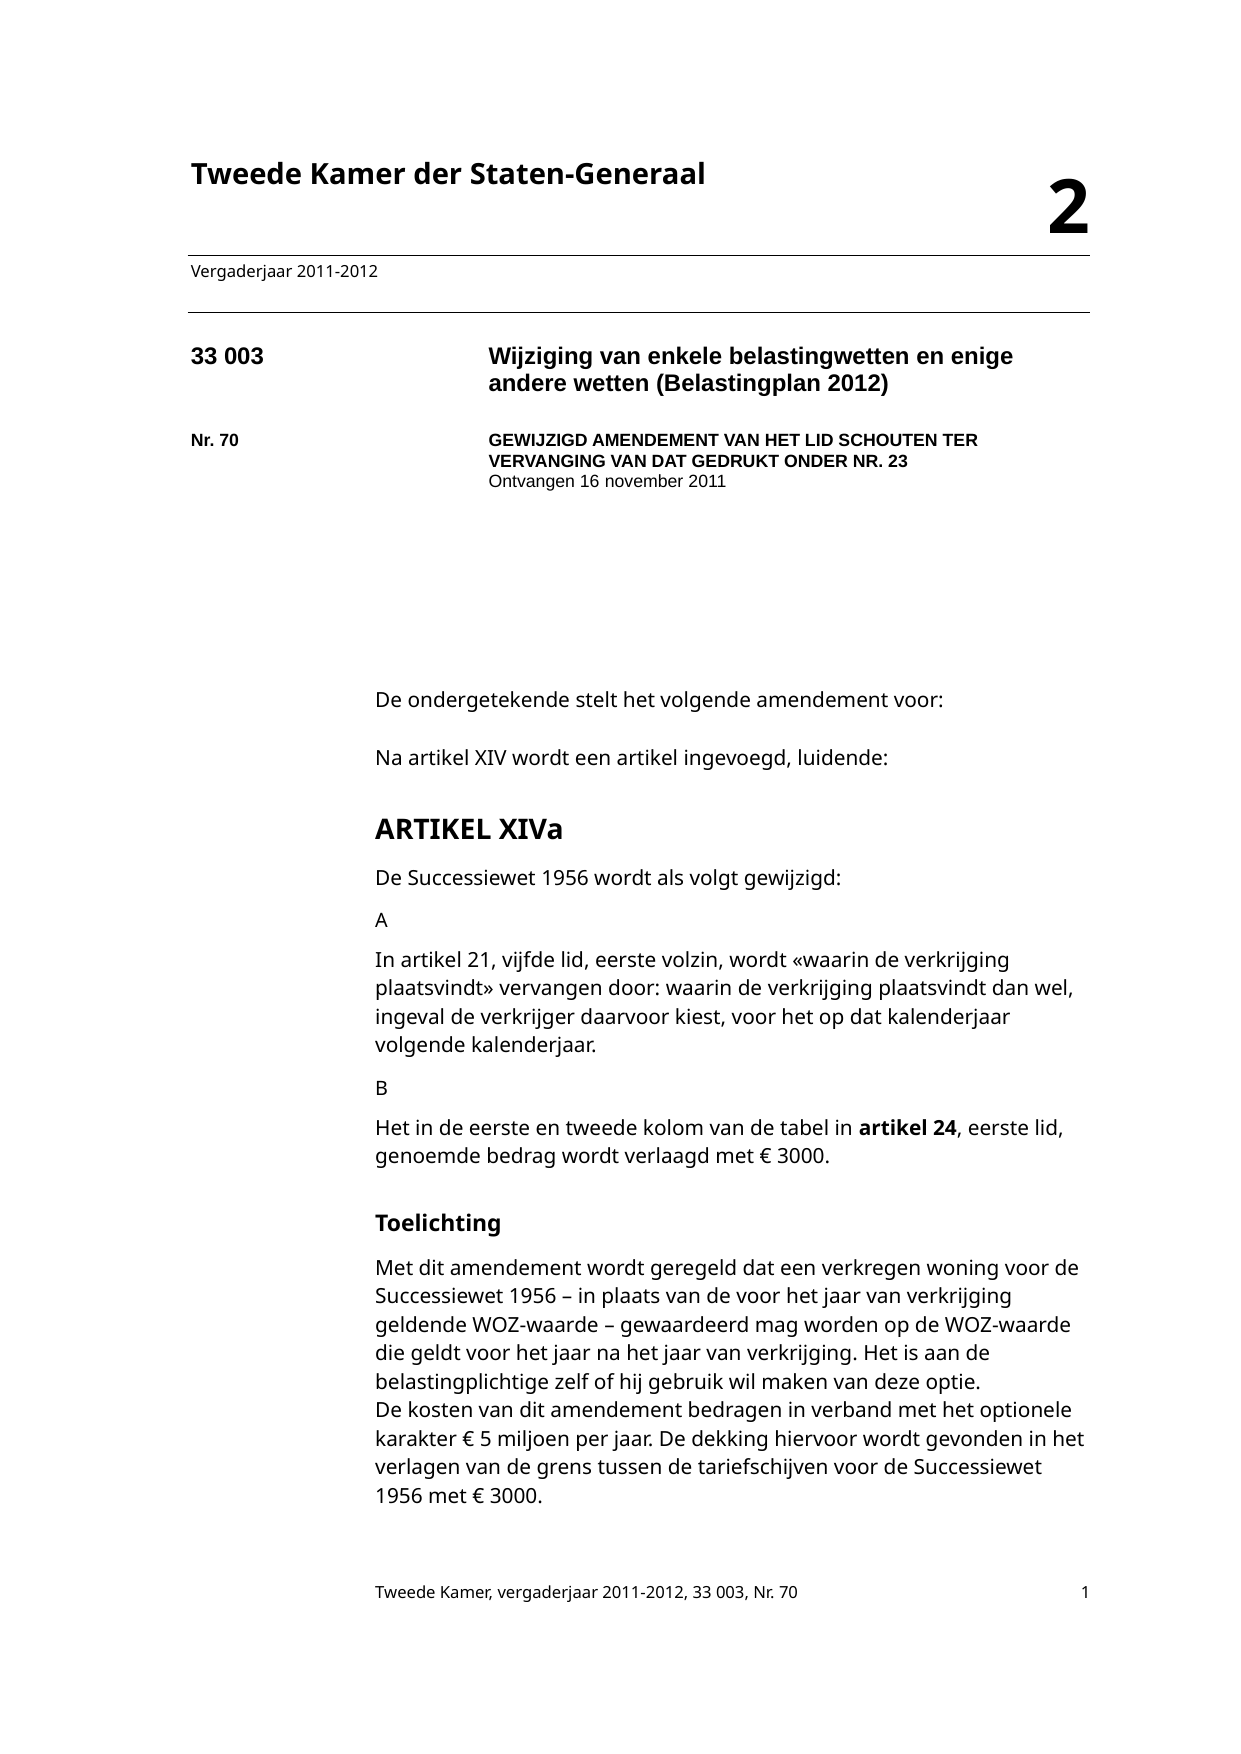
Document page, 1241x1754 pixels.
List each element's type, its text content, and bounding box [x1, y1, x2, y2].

text In artikel 21, vijfde lid, eerste volzin, wordt «waarin de verkrijging plaatsvindt» vervangen door: waarin de verkrijging plaatsvindt dan wel, ingeval de verkrijger daarvoor kiest, voor het op dat kalenderjaar volgende kalenderjaar. [375, 945, 1090, 1059]
text B [375, 1074, 1090, 1101]
table_cell Nr. 70 [188, 427, 485, 566]
subtitle ARTIKEL XIVa [375, 809, 1090, 848]
text De Successiewet 1956 wordt als volgt gewijzigd: [375, 863, 1090, 891]
table_cell 33 003 [188, 339, 485, 427]
table_cell [485, 256, 1090, 312]
table_cell GEWIJZIGD AMENDEMENT VAN HET LID SCHOUTEN TER VERVANGING VAN DAT GEDRUKT ONDER NR. 23 Ontvangen 16 november 2011 [485, 427, 1090, 566]
text Na artikel XIV wordt een artikel ingevoegd, luidende: [375, 743, 1090, 772]
table_cell Vergaderjaar 2011-2012 [188, 256, 485, 312]
text Met dit amendement wordt geregeld dat een verkregen woning voor de Successiewet 1956 – in plaats van de voor het jaar van verkrijging geldende WOZ-waarde – gewaardeerd mag worden op de WOZ-waarde die geldt voor het jaar na het jaar van verkrijging. Het is aan de belastingplichtige zelf of hij gebruik wil maken van deze optie. [375, 1253, 1090, 1395]
text De ondergetekende stelt het volgende amendement voor: [375, 685, 1090, 713]
table_header 2 [910, 150, 1090, 255]
table_cell [188, 313, 485, 339]
subtitle Toelichting [375, 1207, 1090, 1238]
text A [375, 906, 1090, 933]
table_cell [485, 313, 1090, 339]
table_header Tweede Kamer der Staten-Generaal [188, 150, 909, 255]
text De kosten van dit amendement bedragen in verband met het optionele karakter € 5 miljoen per jaar. De dekking hiervoor wordt gevonden in het verlagen van de grens tussen de tariefschijven voor de Successiewet 1956 met € 3000. [375, 1395, 1090, 1509]
text Het in de eerste en tweede kolom van de tabel in artikel 24, eerste lid, genoemde bedrag wordt verlaagd met € 3000. [375, 1113, 1090, 1169]
table_cell Wijziging van enkele belastingwetten en enige andere wetten (Belastingplan 2012) [485, 339, 1090, 427]
